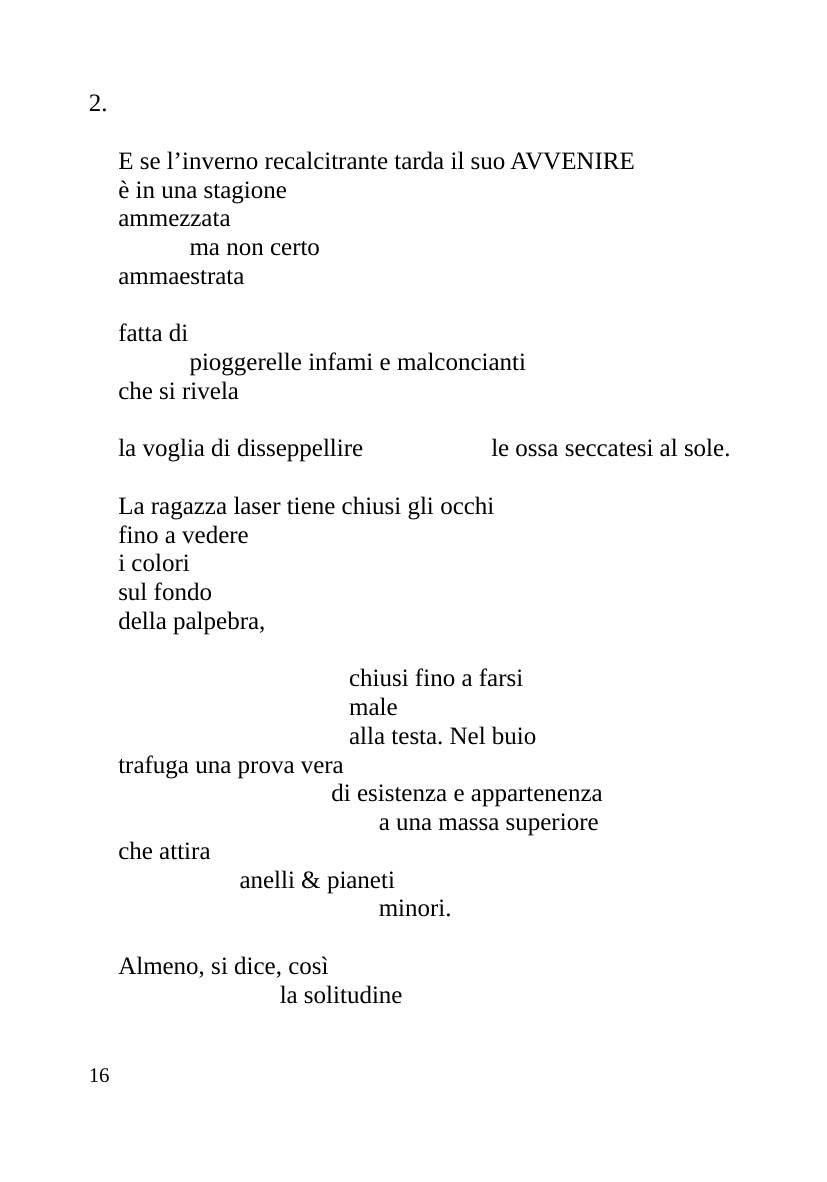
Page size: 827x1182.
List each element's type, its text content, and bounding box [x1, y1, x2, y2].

text che attira [118, 836, 738, 865]
text a una massa superiore [118, 807, 738, 836]
text alla testa. Nel buio [248, 721, 738, 750]
text i colori [118, 548, 738, 577]
text Almeno, si dice, così [118, 951, 738, 980]
text ma non certo [88, 232, 738, 261]
text ammezzata [118, 203, 738, 232]
text di esistenza e appartenenza [219, 778, 738, 807]
text la solitudine [248, 980, 738, 1008]
text anelli & pianeti [88, 865, 738, 893]
text ammaestrata [118, 261, 738, 290]
text E se l’inverno recalcitrante tarda il suo AVVENIRE [118, 146, 738, 175]
text fino a vedere [118, 520, 738, 548]
text sul fondo [118, 577, 738, 606]
text male [248, 692, 738, 721]
text trafuga una prova vera [118, 750, 738, 778]
text è in una stagione [118, 175, 738, 203]
text minori. [118, 893, 738, 922]
text la voglia di disseppellire le ossa seccatesi al sole. [118, 433, 738, 462]
text La ragazza laser tiene chiusi gli occhi [118, 491, 738, 520]
text chiusi fino a farsi [248, 663, 738, 692]
text pioggerelle infami e malconcianti [88, 347, 738, 376]
text fatta di [118, 318, 738, 347]
text che si rivela [118, 376, 738, 405]
text della palpebra, [118, 606, 738, 635]
text 2. [88, 88, 738, 117]
